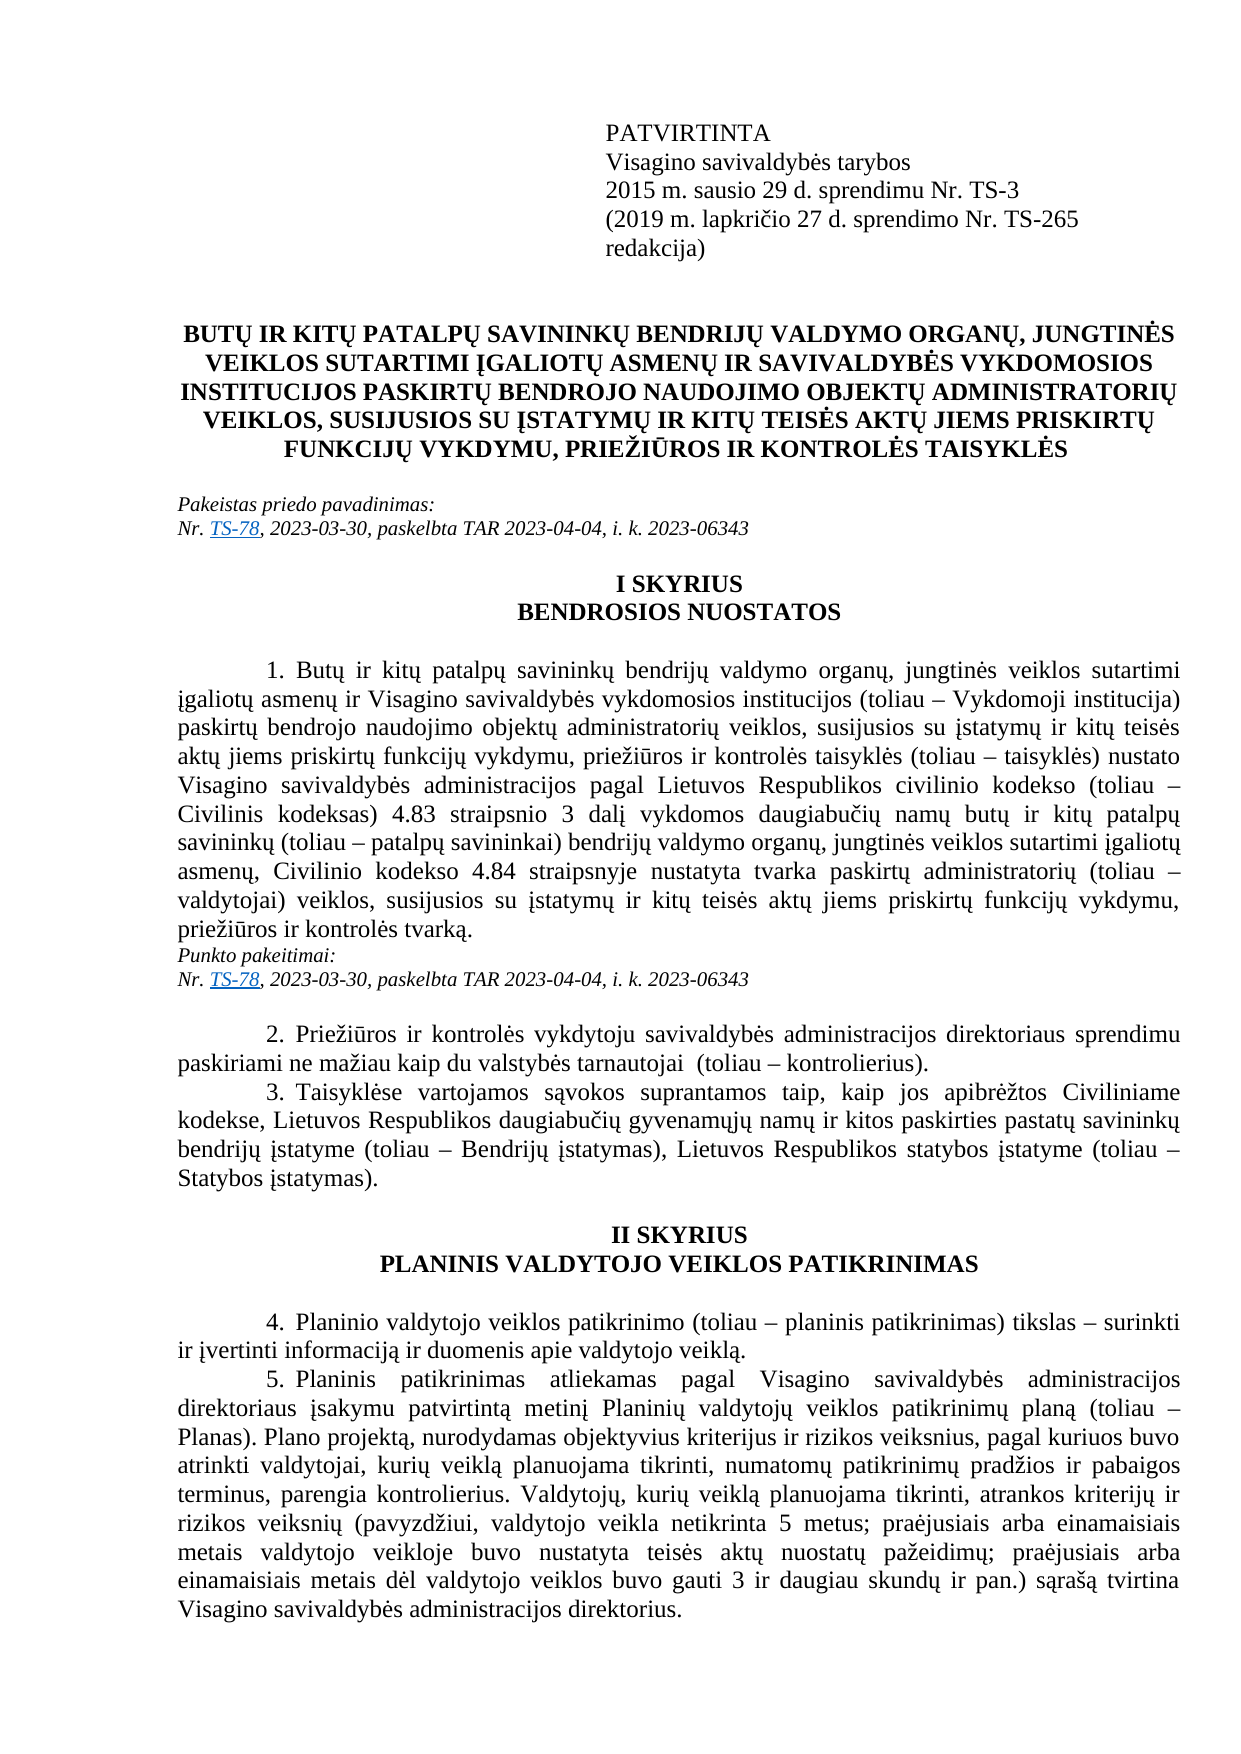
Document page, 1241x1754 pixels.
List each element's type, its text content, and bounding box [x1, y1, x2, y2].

text (2019 m. lapkričio 27 d. sprendimo Nr. TS-265 [605, 204, 1181, 233]
text Pakeistas priedo pavadinimas: [177, 492, 1181, 516]
text II SKYRIUS [177, 1221, 1181, 1249]
text 2. Priežiūros ir kontrolės vykdytoju savivaldybės administracijos direktoriaus sprendimu paskiriami ne mažiau kaip du valstybės tarnautojai (toliau – kontrolierius). [177, 1019, 1181, 1077]
text 2015 m. sausio 29 d. sprendimu Nr. TS-3 [605, 176, 1181, 204]
text PLANINIS VALDYTOJO VEIKLOS PATIKRINIMAS [177, 1249, 1181, 1278]
text Punkto pakeitimai: [177, 942, 1181, 967]
text BUTŲ IR KITŲ PATALPŲ SAVININKŲ BENDRIJŲ VALDYMO ORGANŲ, JUNGTINĖS VEIKLOS SUTARTIMI ĮGALIOTŲ ASMENŲ IR SAVIVALDYBĖS VYKDOMOSIOS INSTITUCIJOS PASKIRTŲ BENDROJO NAUDOJIMO OBJEKTŲ ADMINISTRATORIŲ VEIKLOS, SUSIJUSIOS SU ĮSTATYMŲ IR KITŲ TEISĖS AKTŲ JIEMS PRISKIRTŲ FUNKCIJŲ VYKDYMU, PRIEŽIŪROS IR KONTROLĖS TAISYKLĖS [177, 319, 1181, 463]
text Visagino savivaldybės tarybos [605, 147, 1181, 176]
text Nr. TS-78, 2023-03-30, paskelbta TAR 2023-04-04, i. k. 2023-06343 [177, 516, 1181, 540]
text I SKYRIUS [177, 569, 1181, 597]
text 5. Planinis patikrinimas atliekamas pagal Visagino savivaldybės administracijos direktoriaus įsakymu patvirtintą metinį Planinių valdytojų veiklos patikrinimų planą (toliau – Planas). Plano projektą, nurodydamas objektyvius kriterijus ir rizikos veiksnius, pagal kuriuos buvo atrinkti valdytojai, kurių veiklą planuojama tikrinti, numatomų patikrinimų pradžios ir pabaigos terminus, parengia kontrolierius. Valdytojų, kurių veiklą planuojama tikrinti, atrankos kriterijų ir rizikos veiksnių (pavyzdžiui, valdytojo veikla netikrinta 5 metus; praėjusiais arba einamaisiais metais valdytojo veikloje buvo nustatyta teisės aktų nuostatų pažeidimų; praėjusiais arba einamaisiais metais dėl valdytojo veiklos buvo gauti 3 ir daugiau skundų ir pan.) sąrašą tvirtina Visagino savivaldybės administracijos direktorius. [177, 1364, 1181, 1623]
text Nr. TS-78, 2023-03-30, paskelbta TAR 2023-04-04, i. k. 2023-06343 [177, 967, 1181, 991]
text redakcija) [605, 233, 1181, 262]
text 1. Butų ir kitų patalpų savininkų bendrijų valdymo organų, jungtinės veiklos sutartimi įgaliotų asmenų ir Visagino savivaldybės vykdomosios institucijos (toliau – Vykdomoji institucija) paskirtų bendrojo naudojimo objektų administratorių veiklos, susijusios su įstatymų ir kitų teisės aktų jiems priskirtų funkcijų vykdymu, priežiūros ir kontrolės taisyklės (toliau – taisyklės) nustato Visagino savivaldybės administracijos pagal Lietuvos Respublikos civilinio kodekso (toliau – Civilinis kodeksas) 4.83 straipsnio 3 dalį vykdomos daugiabučių namų butų ir kitų patalpų savininkų (toliau – patalpų savininkai) bendrijų valdymo organų, jungtinės veiklos sutartimi įgaliotų asmenų, Civilinio kodekso 4.84 straipsnyje nustatyta tvarka paskirtų administratorių (toliau – valdytojai) veiklos, susijusios su įstatymų ir kitų teisės aktų jiems priskirtų funkcijų vykdymu, priežiūros ir kontrolės tvarką. [177, 655, 1181, 942]
text 3. Taisyklėse vartojamos sąvokos suprantamos taip, kaip jos apibrėžtos Civiliniame kodekse, Lietuvos Respublikos daugiabučių gyvenamųjų namų ir kitos paskirties pastatų savininkų bendrijų įstatyme (toliau – Bendrijų įstatymas), Lietuvos Respublikos statybos įstatyme (toliau – Statybos įstatymas). [177, 1077, 1181, 1192]
text PATVIRTINTA [605, 118, 1181, 147]
text 4. Planinio valdytojo veiklos patikrinimo (toliau – planinis patikrinimas) tikslas – surinkti ir įvertinti informaciją ir duomenis apie valdytojo veiklą. [177, 1307, 1181, 1364]
text BENDROSIOS NUOSTATOS [177, 597, 1181, 626]
